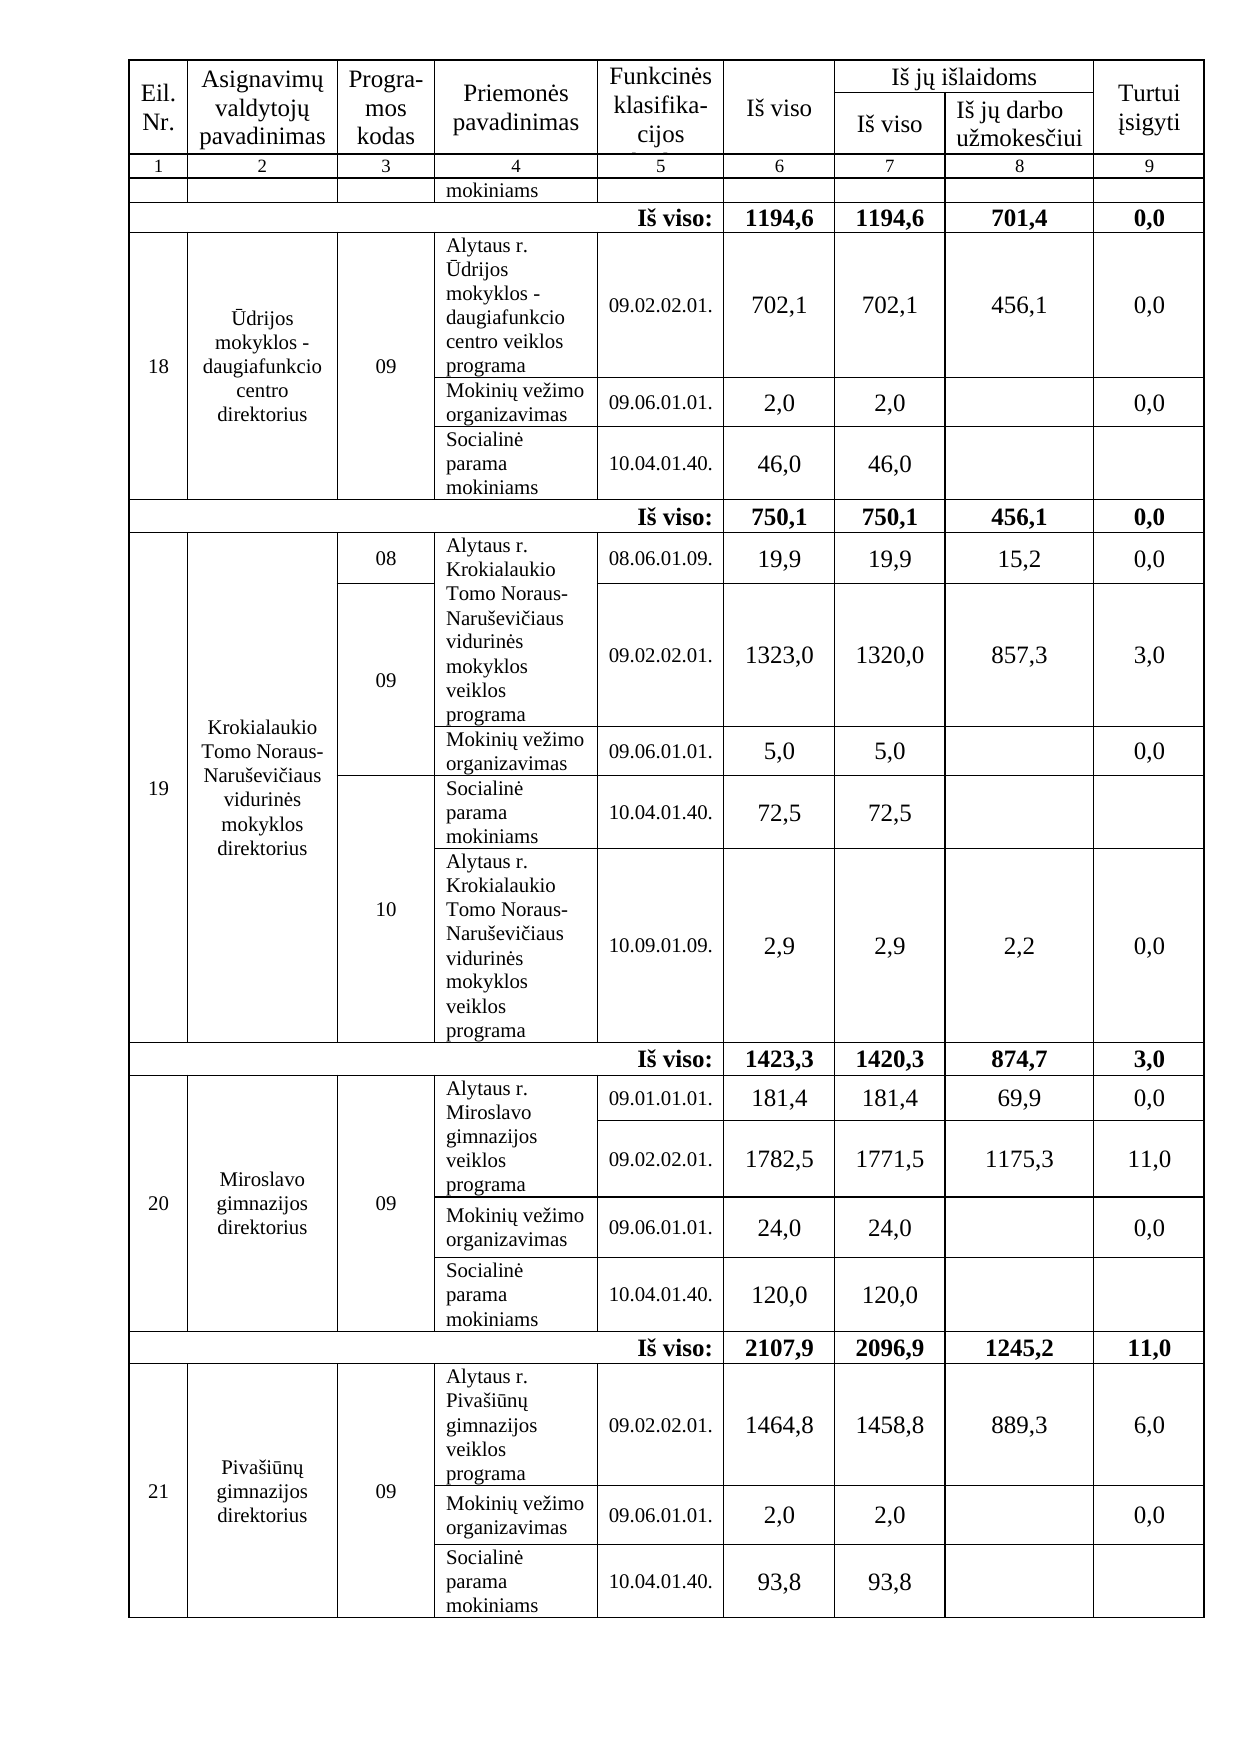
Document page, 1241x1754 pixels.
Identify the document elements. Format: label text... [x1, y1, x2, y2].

table_cell 889,3 [946, 1364, 1093, 1485]
table_cell 181,4 [835, 1076, 944, 1120]
table_cell 46,0 [724, 427, 834, 499]
table_cell 69,9 [946, 1076, 1093, 1120]
table_cell [946, 1258, 1093, 1331]
table_cell [946, 1486, 1093, 1544]
table_cell 3,0 [1094, 584, 1203, 726]
table_cell Iš viso: [130, 203, 723, 232]
table_cell 701,4 [946, 203, 1093, 232]
table_cell 2,9 [724, 849, 834, 1042]
table_cell 702,1 [835, 233, 944, 377]
table_cell 08 [338, 533, 434, 583]
table_cell [946, 776, 1093, 848]
table_cell Socialinė parama mokiniams [435, 1258, 597, 1331]
table_cell 09 [338, 584, 434, 775]
table_header Funkcinės klasifika-cijos kodas [598, 61, 723, 153]
table_cell Socialinė parama mokiniams [435, 427, 597, 499]
table_cell 0,0 [1094, 1486, 1203, 1544]
table_cell 10.04.01.40. [598, 427, 723, 499]
table_cell 6 [724, 155, 834, 177]
table_cell 857,3 [946, 584, 1093, 726]
table_cell 0,0 [1094, 233, 1203, 377]
table_header Priemonės pavadinimas [435, 61, 597, 153]
table_cell [946, 179, 1093, 202]
table_cell [188, 179, 337, 202]
table_cell Alytaus r. Krokialaukio Tomo Noraus-Naruševičiaus vidurinės mokyklos veiklos programa [435, 533, 597, 726]
table_cell 456,1 [946, 233, 1093, 377]
table_header Asignavimų valdytojų pavadinimas [188, 61, 337, 153]
table_cell 24,0 [724, 1198, 834, 1257]
table_cell 1194,6 [835, 203, 944, 232]
table_cell 19 [130, 533, 187, 1042]
table_cell Socialinė parama mokiniams [435, 776, 597, 848]
table_cell 1782,5 [724, 1121, 834, 1196]
table_cell 1323,0 [724, 584, 834, 726]
table_cell 0,0 [1094, 378, 1203, 426]
table_cell Alytaus r. Miroslavo gimnazijos veiklos programa [435, 1076, 597, 1196]
table_cell 1771,5 [835, 1121, 944, 1196]
table_cell 10.04.01.40. [598, 776, 723, 848]
table_cell mokiniams [435, 179, 597, 202]
table_cell 93,8 [835, 1545, 944, 1617]
table_cell 19,9 [724, 533, 834, 583]
table_header Progra-mos kodas [338, 61, 434, 153]
table_cell [1094, 776, 1203, 848]
table_cell 09 [338, 233, 434, 499]
table_cell 1464,8 [724, 1364, 834, 1485]
table_cell 09.01.01.01. [598, 1076, 723, 1120]
table_cell 1458,8 [835, 1364, 944, 1485]
table_cell 20 [130, 1076, 187, 1331]
table_cell Alytaus r. Pivašiūnų gimnazijos veiklos programa [435, 1364, 597, 1485]
table_cell 09.06.01.01. [598, 727, 723, 775]
table_cell 2,9 [835, 849, 944, 1042]
table_cell 9 [1094, 155, 1203, 177]
table_cell 0,0 [1094, 1076, 1203, 1120]
table_cell 2096,9 [835, 1332, 944, 1363]
table_cell [1094, 1545, 1203, 1617]
table_cell 750,1 [835, 500, 944, 532]
table_cell [835, 179, 944, 202]
table_cell 72,5 [835, 776, 944, 848]
table_cell 5,0 [724, 727, 834, 775]
table_cell 874,7 [946, 1043, 1093, 1074]
table_cell 1 [130, 155, 187, 177]
table_cell 1420,3 [835, 1043, 944, 1074]
table_cell Alytaus r. Ūdrijos mokyklos - daugiafunkcio centro veiklos programa [435, 233, 597, 377]
table_cell [1094, 179, 1203, 202]
table_cell 1423,3 [724, 1043, 834, 1074]
table_cell 09.02.02.01. [598, 233, 723, 377]
table_cell 1194,6 [724, 203, 834, 232]
table_cell 0,0 [1094, 849, 1203, 1042]
table_cell 1320,0 [835, 584, 944, 726]
table_cell 46,0 [835, 427, 944, 499]
table_cell 24,0 [835, 1198, 944, 1257]
table_header Iš jų išlaidoms [835, 61, 1093, 92]
table_cell 5 [598, 155, 723, 177]
table_cell 6,0 [1094, 1364, 1203, 1485]
table_cell 0,0 [1094, 727, 1203, 775]
table_cell Miroslavo gimnazijos direktorius [188, 1076, 337, 1331]
table_cell Iš viso: [130, 1332, 723, 1363]
table_cell Mokinių vežimo organizavimas [435, 1198, 597, 1257]
table_cell 08.06.01.09. [598, 533, 723, 583]
table_cell 11,0 [1094, 1121, 1203, 1196]
table_cell 72,5 [724, 776, 834, 848]
table_cell 1175,3 [946, 1121, 1093, 1196]
table_cell 10.09.01.09. [598, 849, 723, 1042]
table_cell 0,0 [1094, 1198, 1203, 1257]
table_cell 09.02.02.01. [598, 1364, 723, 1485]
table_cell 2 [188, 155, 337, 177]
table_cell 120,0 [724, 1258, 834, 1331]
table_header Iš viso [724, 61, 834, 153]
table_cell 3 [338, 155, 434, 177]
table_cell 10.04.01.40. [598, 1258, 723, 1331]
table_cell Mokinių vežimo organizavimas [435, 727, 597, 775]
table_cell [946, 1545, 1093, 1617]
table_cell 09 [338, 1364, 434, 1617]
table_cell 2,0 [724, 378, 834, 426]
table_cell [946, 727, 1093, 775]
table_cell 09.06.01.01. [598, 1486, 723, 1544]
table_cell 09.06.01.01. [598, 378, 723, 426]
table_cell 3,0 [1094, 1043, 1203, 1074]
table_cell 120,0 [835, 1258, 944, 1331]
table_cell 4 [435, 155, 597, 177]
table_cell 750,1 [724, 500, 834, 532]
table_cell 11,0 [1094, 1332, 1203, 1363]
table_cell 5,0 [835, 727, 944, 775]
table_cell Iš viso: [130, 1043, 723, 1074]
table_cell 09.02.02.01. [598, 584, 723, 726]
table_cell Ūdrijos mokyklos - daugiafunkcio centro direktorius [188, 233, 337, 499]
table_cell [946, 427, 1093, 499]
table_cell [130, 179, 187, 202]
table_cell Mokinių vežimo organizavimas [435, 1486, 597, 1544]
table_cell [946, 1198, 1093, 1257]
table_cell 15,2 [946, 533, 1093, 583]
table_cell 0,0 [1094, 533, 1203, 583]
table_cell 09 [338, 1076, 434, 1331]
table_header Turtui įsigyti [1094, 61, 1203, 153]
table_cell 21 [130, 1364, 187, 1617]
table_cell [724, 179, 834, 202]
table_cell 2,2 [946, 849, 1093, 1042]
table_cell 8 [946, 155, 1093, 177]
table_cell 0,0 [1094, 203, 1203, 232]
table_cell [338, 179, 434, 202]
table_cell Socialinė parama mokiniams [435, 1545, 597, 1617]
table_cell [1094, 427, 1203, 499]
table_cell 2,0 [724, 1486, 834, 1544]
table_cell [598, 179, 723, 202]
table_cell Krokialaukio Tomo Noraus-Naruševičiaus vidurinės mokyklos direktorius [188, 533, 337, 1042]
table_cell 10.04.01.40. [598, 1545, 723, 1617]
table_cell Mokinių vežimo organizavimas [435, 378, 597, 426]
table_cell [1094, 1258, 1203, 1331]
table_cell 18 [130, 233, 187, 499]
table_cell 0,0 [1094, 500, 1203, 532]
table_cell Alytaus r. Krokialaukio Tomo Noraus-Naruševičiaus vidurinės mokyklos veiklos programa [435, 849, 597, 1042]
table_cell [946, 378, 1093, 426]
table_cell 181,4 [724, 1076, 834, 1120]
table_cell Pivašiūnų gimnazijos direktorius [188, 1364, 337, 1617]
table_header Eil. Nr. [130, 61, 187, 153]
table_cell 702,1 [724, 233, 834, 377]
table_cell 2,0 [835, 1486, 944, 1544]
table_cell 10 [338, 776, 434, 1042]
table_cell 2107,9 [724, 1332, 834, 1363]
table_cell Iš viso [835, 93, 944, 153]
table_cell Iš jų darbo užmokesčiui [946, 93, 1093, 153]
table_cell 456,1 [946, 500, 1093, 532]
table_cell 93,8 [724, 1545, 834, 1617]
table_cell 09.02.02.01. [598, 1121, 723, 1196]
table_cell 1245,2 [946, 1332, 1093, 1363]
table_cell 7 [835, 155, 944, 177]
table_cell 2,0 [835, 378, 944, 426]
table_cell 09.06.01.01. [598, 1198, 723, 1257]
table_cell Iš viso: [130, 500, 723, 532]
table_cell 19,9 [835, 533, 944, 583]
